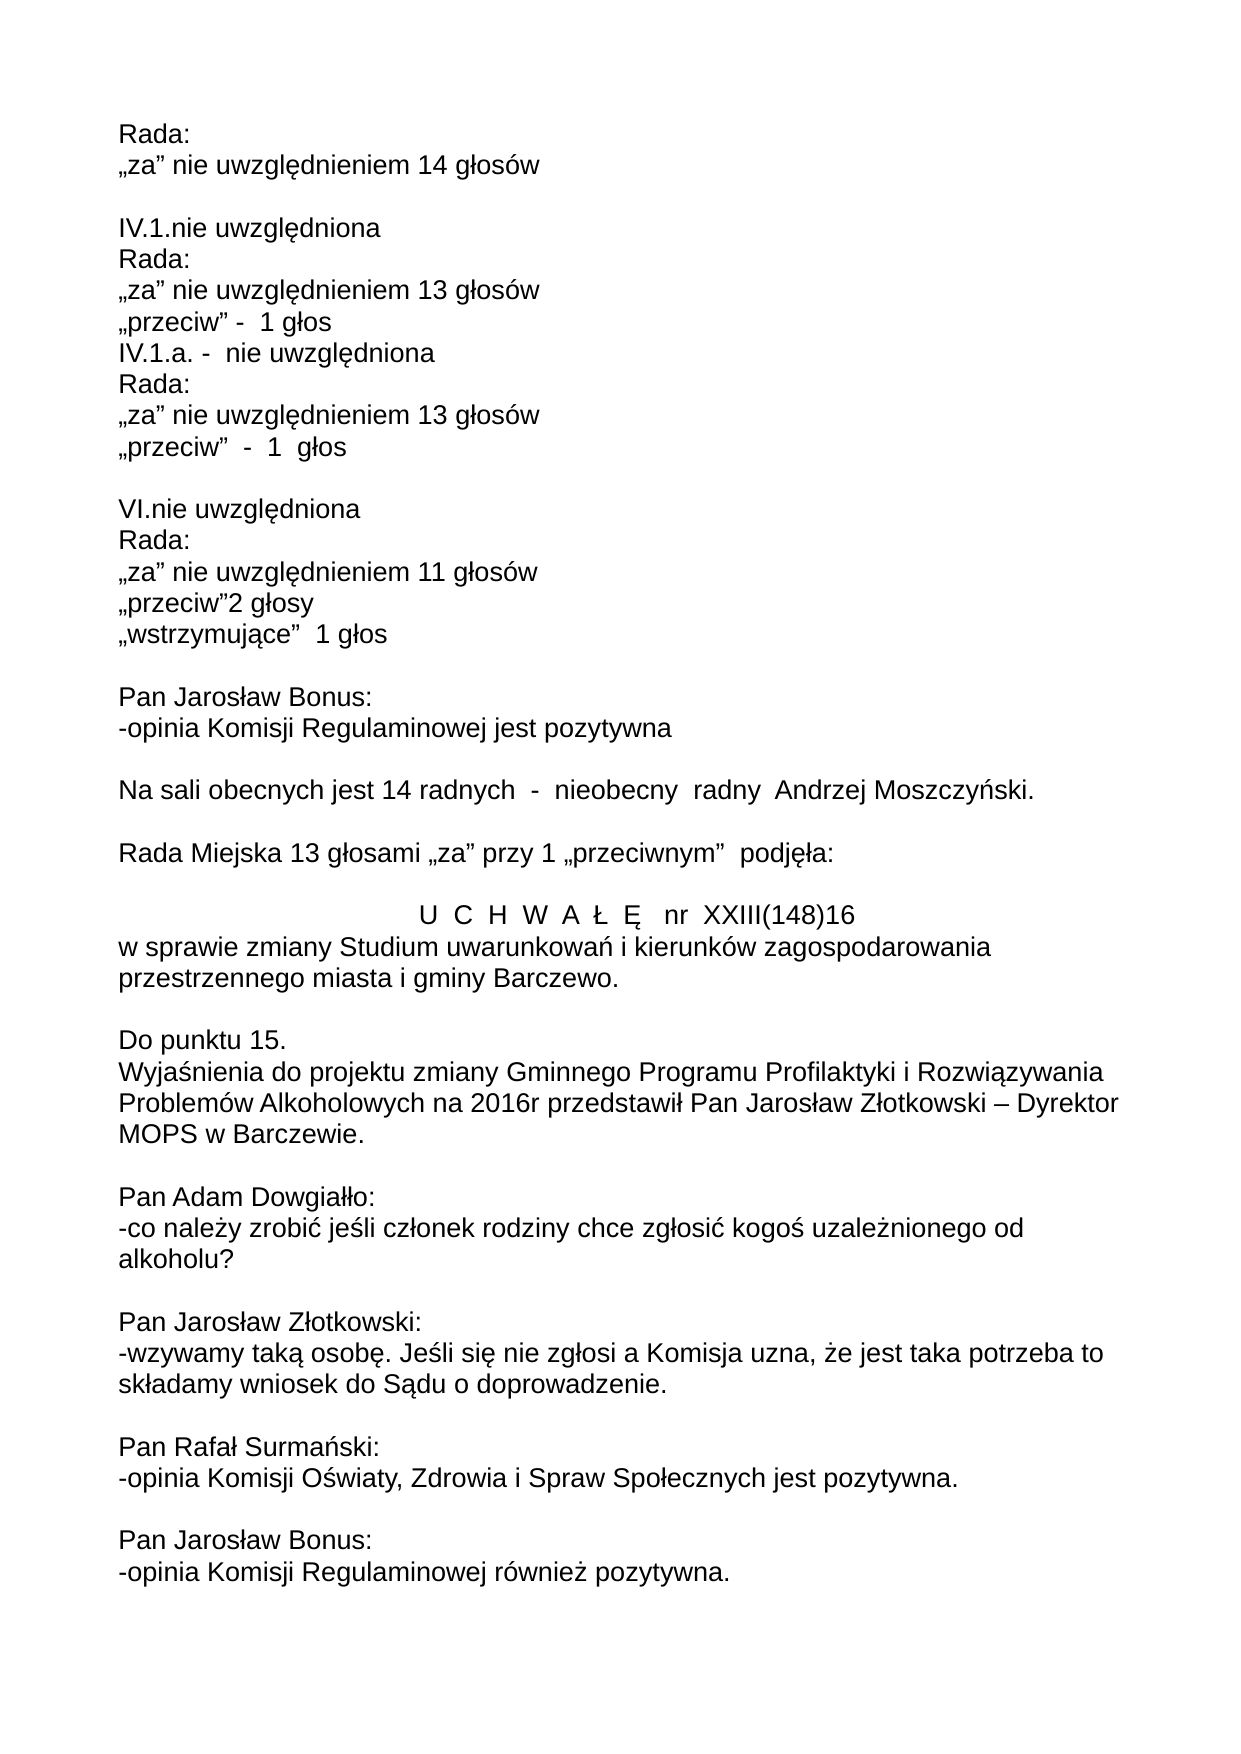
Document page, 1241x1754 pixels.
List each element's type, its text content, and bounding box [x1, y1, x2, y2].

text „za” nie uwzględnieniem 11 głosów [118, 556, 1122, 587]
text Pan Adam Dowgiałło: [118, 1181, 1122, 1212]
text Rada: [118, 524, 1122, 556]
text Rada: [118, 368, 1122, 399]
text -opinia Komisji Oświaty, Zdrowia i Spraw Społecznych jest pozytywna. [118, 1462, 1122, 1493]
text Pan Jarosław Złotkowski: [118, 1306, 1122, 1337]
text Rada: [118, 118, 1122, 149]
text Pan Jarosław Bonus: [118, 1524, 1122, 1556]
text „wstrzymujące” 1 głos [118, 618, 1122, 649]
text „za” nie uwzględnieniem 14 głosów [118, 149, 1122, 181]
text Rada Miejska 13 głosami „za” przy 1 „przeciwnym” podjęła: [118, 837, 1122, 868]
text Na sali obecnych jest 14 radnych - nieobecny radny Andrzej Moszczyński. [118, 774, 1122, 806]
text -opinia Komisji Regulaminowej jest pozytywna [118, 712, 1122, 743]
text „przeciw” - 1 głos [118, 431, 1122, 462]
text -opinia Komisji Regulaminowej również pozytywna. [118, 1556, 1122, 1587]
text Wyjaśnienia do projektu zmiany Gminnego Programu Profilaktyki i Rozwiązywania Problemów Alkoholowych na 2016r przedstawił Pan Jarosław Złotkowski – Dyrektor MOPS w Barczewie. [118, 1056, 1122, 1149]
text „za” nie uwzględnieniem 13 głosów [118, 274, 1122, 306]
text -co należy zrobić jeśli członek rodziny chce zgłosić kogoś uzależnionego od alkoholu? [118, 1212, 1122, 1274]
text „przeciw”2 głosy [118, 587, 1122, 618]
text w sprawie zmiany Studium uwarunkowań i kierunków zagospodarowania przestrzennego miasta i gminy Barczewo. [118, 931, 1122, 993]
text Pan Rafał Surmański: [118, 1431, 1122, 1462]
text Rada: [118, 243, 1122, 274]
text Pan Jarosław Bonus: [118, 681, 1122, 712]
text VI.nie uwzględniona [118, 493, 1122, 524]
text „za” nie uwzględnieniem 13 głosów [118, 399, 1122, 431]
text Do punktu 15. [118, 1024, 1122, 1056]
text IV.1.nie uwzględniona [118, 212, 1122, 243]
text U C H W A Ł Ę nr XXIII(148)16 [118, 899, 1122, 931]
text „przeciw” - 1 głos [118, 306, 1122, 337]
text IV.1.a. - nie uwzględniona [118, 337, 1122, 368]
text -wzywamy taką osobę. Jeśli się nie zgłosi a Komisja uzna, że jest taka potrzeba to składamy wniosek do Sądu o doprowadzenie. [118, 1337, 1122, 1399]
